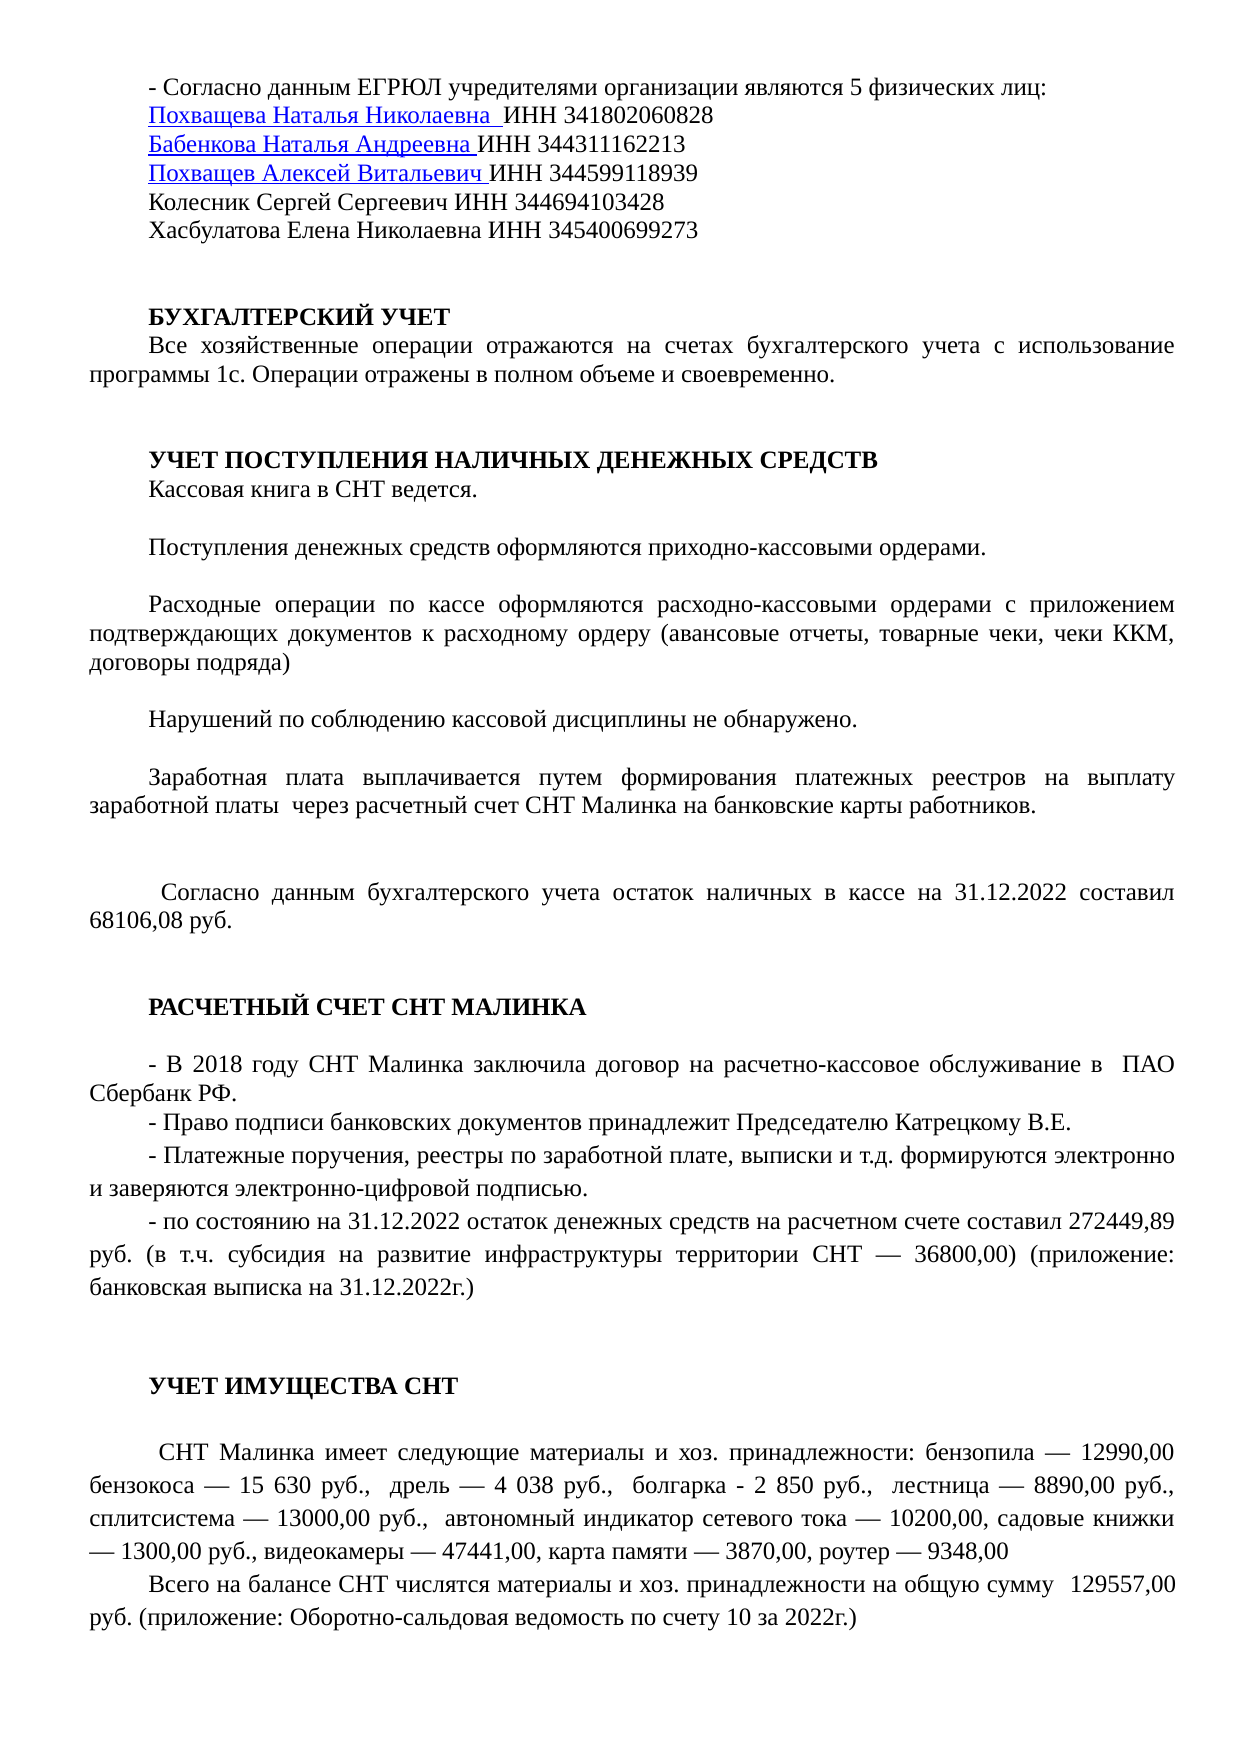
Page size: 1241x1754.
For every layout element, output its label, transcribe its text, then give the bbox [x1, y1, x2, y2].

text - Платежные поручения, реестры по заработной плате, выписки и т.д. формируются электронно и заверяются электронно-цифровой подписью. [89, 1140, 1176, 1202]
text БУХГАЛТЕРСКИЙ УЧЕТ [89, 302, 1176, 331]
text РАСЧЕТНЫЙ СЧЕТ СНТ МАЛИНКА [89, 992, 1176, 1021]
text - по состоянию на 31.12.2022 остаток денежных средств на расчетном счете составил 272449,89 руб. (в т.ч. субсидия на развитие инфраструктуры территории СНТ — 36800,00) (приложение: банковская выписка на 31.12.2022г.) [89, 1206, 1176, 1301]
text Похващев Алексей Витальевич ИНН 344599118939 [89, 158, 1176, 187]
text Заработная плата выплачивается путем формирования платежных реестров на выплату заработной платы через расчетный счет СНТ Малинка на банковские карты работников. [89, 762, 1176, 819]
text Расходные операции по кассе оформляются расходно-кассовыми ордерами с приложением подтверждающих документов к расходному ордеру (авансовые отчеты, товарные чеки, чеки ККМ, договоры подряда) [89, 589, 1176, 676]
text Бабенкова Наталья Андреевна ИНН 344311162213 [89, 129, 1176, 158]
text Согласно данным бухгалтерского учета остаток наличных в кассе на 31.12.2022 составил 68106,08 руб. [89, 877, 1176, 934]
text Поступления денежных средств оформляются приходно-кассовыми ордерами. [89, 532, 1176, 561]
text УЧЕТ ИМУЩЕСТВА СНТ [89, 1371, 1176, 1400]
text Колесник Сергей Сергеевич ИНН 344694103428 [89, 187, 1176, 216]
text УЧЕТ ПОСТУПЛЕНИЯ НАЛИЧНЫХ ДЕНЕЖНЫХ СРЕДСТВ [89, 446, 1176, 474]
text - В 2018 году СНТ Малинка заключила договор на расчетно-кассовое обслуживание в ПАО Сбербанк РФ. [89, 1049, 1176, 1107]
text Все хозяйственные операции отражаются на счетах бухгалтерского учета с использование программы 1с. Операции отражены в полном объеме и своевременно. [89, 331, 1176, 388]
text Кассовая книга в СНТ ведется. [89, 474, 1176, 503]
text Всего на балансе СНТ числятся материалы и хоз. принадлежности на общую сумму 129557,00 руб. (приложение: Оборотно-сальдовая ведомость по счету 10 за 2022г.) [89, 1569, 1176, 1631]
text Похващева Наталья Николаевна ИНН 341802060828 [89, 101, 1176, 129]
text Хасбулатова Елена Николаевна ИНН 345400699273 [89, 216, 1176, 244]
text Нарушений по соблюдению кассовой дисциплины не обнаружено. [89, 704, 1176, 733]
text - Право подписи банковских документов принадлежит Председателю Катрецкому В.Е. [89, 1107, 1176, 1136]
text - Согласно данным ЕГРЮЛ учредителями организации являются 5 физических лиц: [89, 72, 1176, 101]
text СНТ Малинка имеет следующие материалы и хоз. принадлежности: бензопила — 12990,00 бензокоса — 15 630 руб., дрель — 4 038 руб., болгарка - 2 850 руб., лестница — 8890,00 руб., сплитсистема — 13000,00 руб., автономный индикатор сетевого тока — 10200,00, садовые книжки — 1300,00 руб., видеокамеры — 47441,00, карта памяти — 3870,00, роутер — 9348,00 [89, 1437, 1176, 1565]
